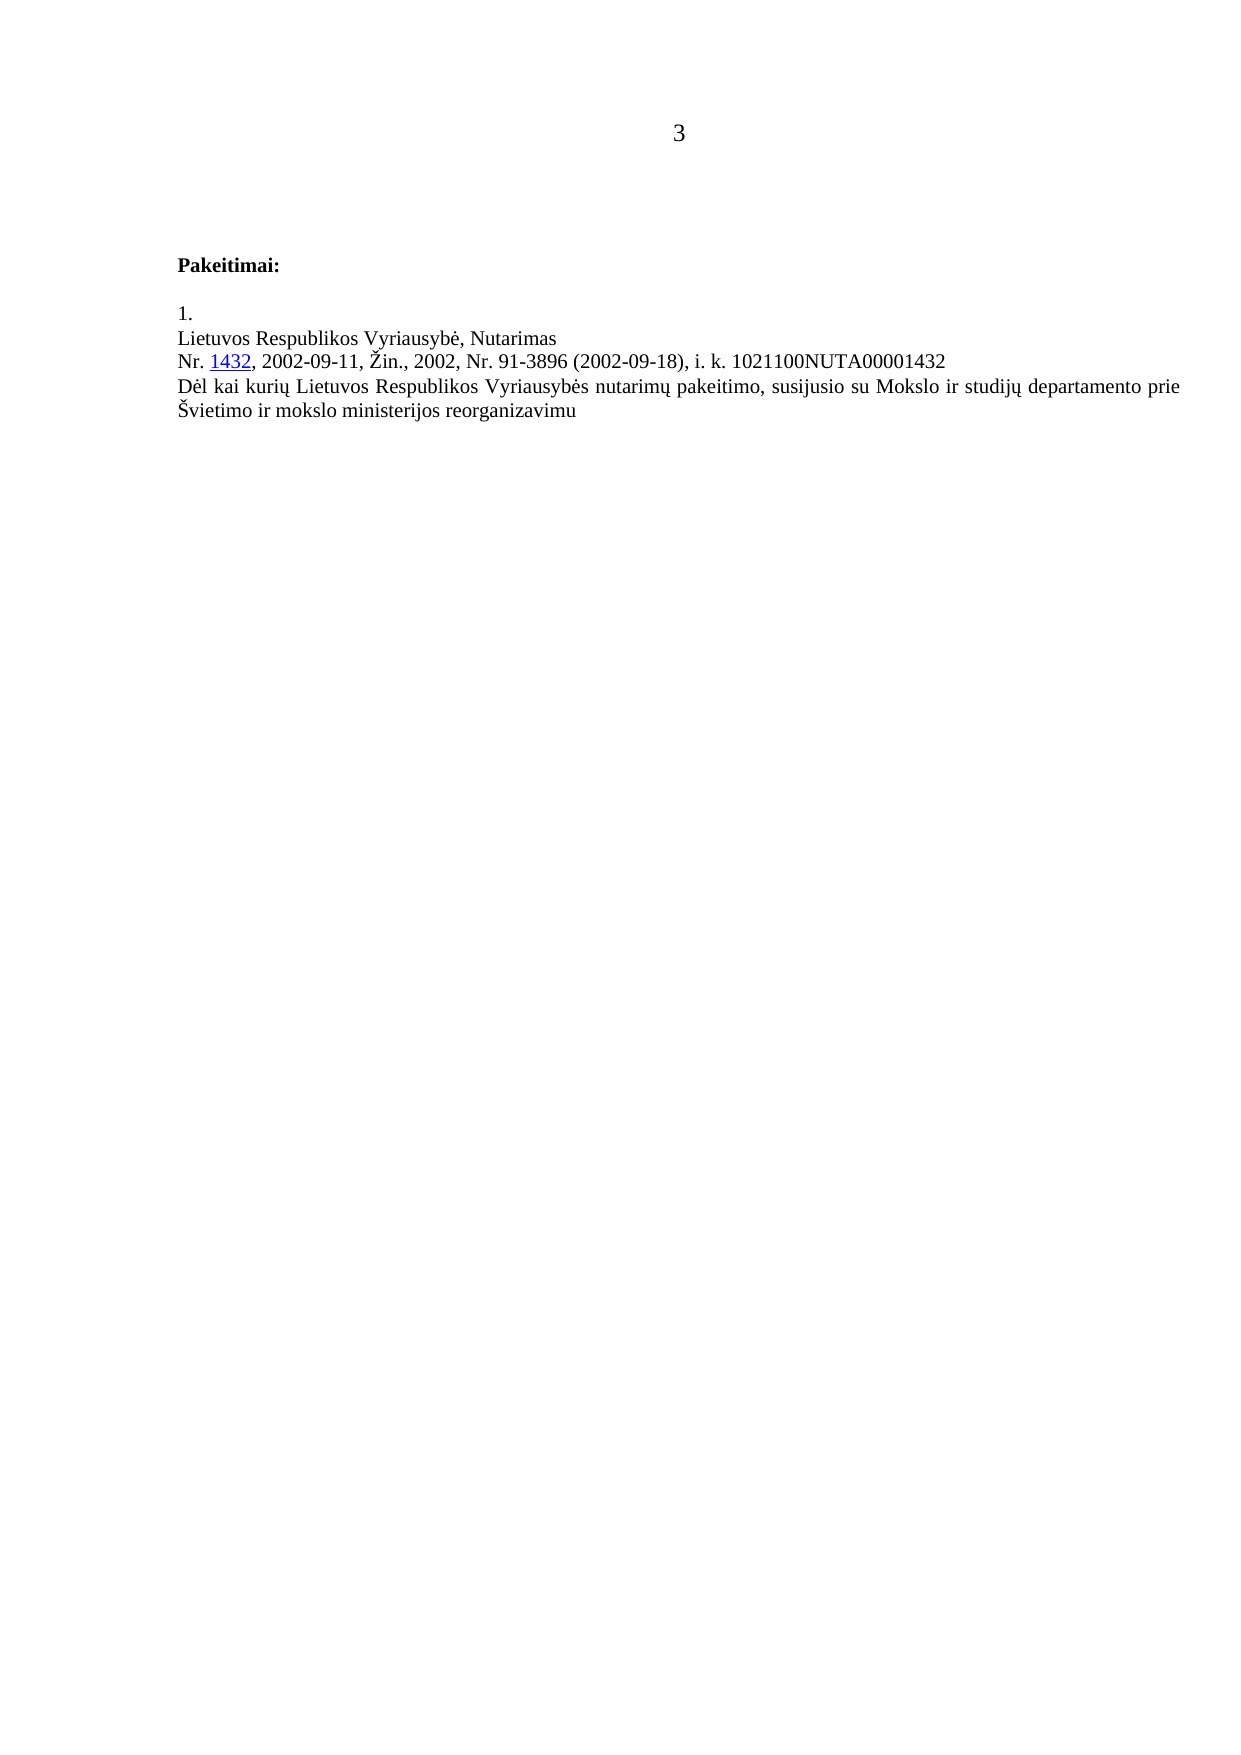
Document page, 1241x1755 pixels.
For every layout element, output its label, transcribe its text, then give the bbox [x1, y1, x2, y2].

text 1. [177, 301, 1181, 325]
text Lietuvos Respublikos Vyriausybė, Nutarimas [177, 325, 1181, 349]
text Dėl kai kurių Lietuvos Respublikos Vyriausybės nutarimų pakeitimo, susijusio su Mokslo ir studijų departamento prie Švietimo ir mokslo ministerijos reorganizavimu [177, 373, 1181, 422]
text Pakeitimai: [177, 253, 1181, 277]
text Nr. 1432, 2002-09-11, Žin., 2002, Nr. 91-3896 (2002-09-18), i. k. 1021100NUTA00001432 [177, 349, 1181, 373]
